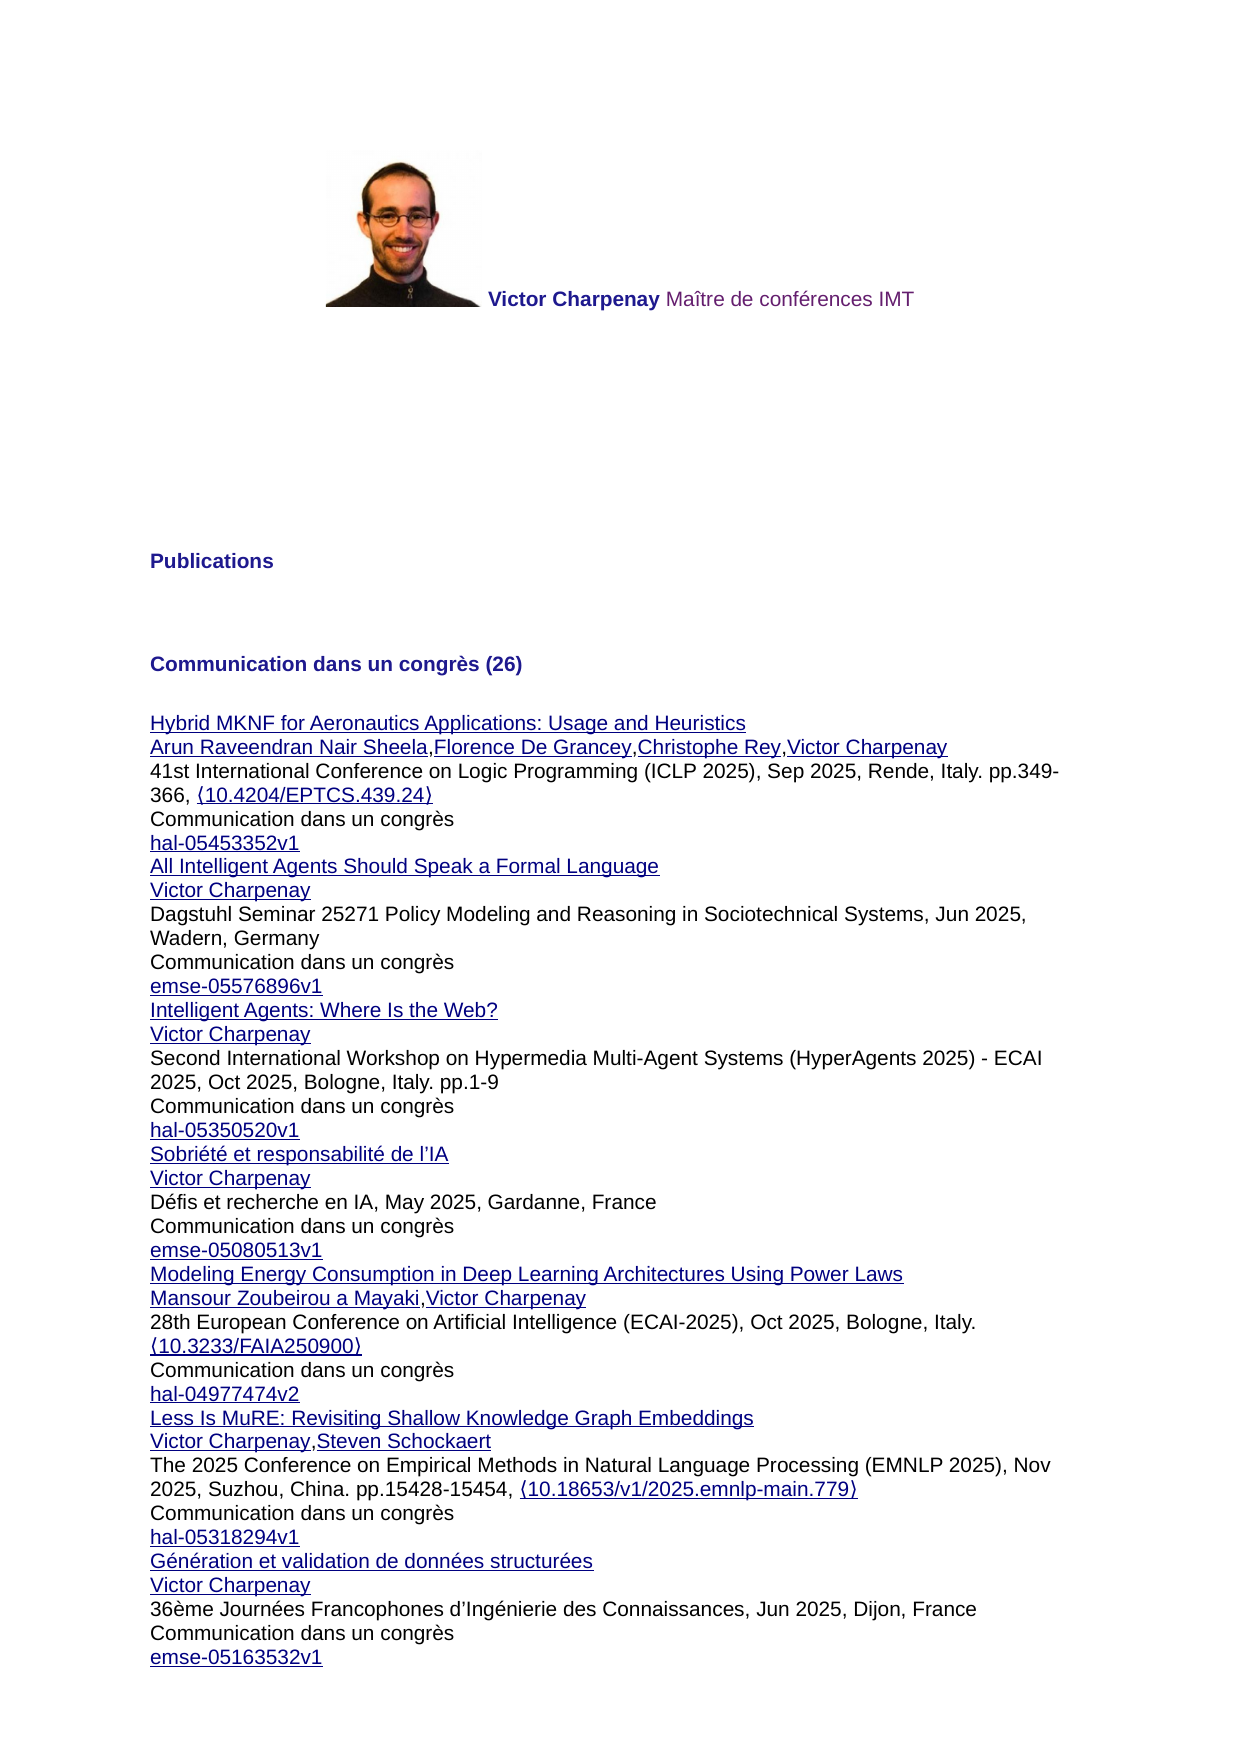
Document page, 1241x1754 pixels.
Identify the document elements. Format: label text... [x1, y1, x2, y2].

table_cell Modeling Energy Consumption in Deep Learning Architectures Using Power Laws Mansour Zoubeirou a Mayaki,Victor Charpenay 28th European Conference on Artificial Intelligence (ECAI-2025), Oct 2025, Bologne, Italy. ⟨10.3233/FAIA250900⟩ Communication dans un congrès hal-04977474v2 [150, 1262, 1090, 1405]
table_cell Intelligent Agents: Where Is the Web? Victor Charpenay Second International Workshop on Hypermedia Multi-Agent Systems (HyperAgents 2025) - ECAI 2025, Oct 2025, Bologne, Italy. pp.1-9 Communication dans un congrès hal-05350520v1 [150, 998, 1090, 1142]
table_cell Less Is MuRE: Revisiting Shallow Knowledge Graph Embeddings Victor Charpenay,Steven Schockaert The 2025 Conference on Empirical Methods in Natural Language Processing (EMNLP 2025), Nov 2025, Suzhou, China. pp.15428-15454, ⟨10.18653/v1/2025.emnlp-main.779⟩ Communication dans un congrès hal-05318294v1 [150, 1405, 1090, 1549]
subtitle Communication dans un congrès (26) [150, 652, 1090, 676]
table_cell All Intelligent Agents Should Speak a Formal Language Victor Charpenay Dagstuhl Seminar 25271 Policy Modeling and Reasoning in Sociotechnical Systems, Jun 2025, Wadern, Germany Communication dans un congrès emse-05576896v1 [150, 854, 1090, 998]
table_cell Génération et validation de données structurées Victor Charpenay 36ème Journées Francophones d’Ingénierie des Connaissances, Jun 2025, Dijon, France Communication dans un congrès emse-05163532v1 [150, 1549, 1090, 1669]
table_header Hybrid MKNF for Aeronautics Applications: Usage and Heuristics Arun Raveendran Nair Sheela,Florence De Grancey,Christophe Rey,Victor Charpenay 41st International Conference on Logic Programming (ICLP 2025), Sep 2025, Rende, Italy. pp.349-366, ⟨10.4204/EPTCS.439.24⟩ Communication dans un congrès hal-05453352v1 [150, 711, 1090, 854]
subtitle Publications [150, 549, 1090, 573]
table_cell Sobriété et responsabilité de l’IA Victor Charpenay Défis et recherche en IA, May 2025, Gardanne, France Communication dans un congrès emse-05080513v1 [150, 1142, 1090, 1262]
subtitle Victor Charpenay Maître de conférences IMT [150, 150, 1090, 311]
picture [325, 150, 482, 307]
